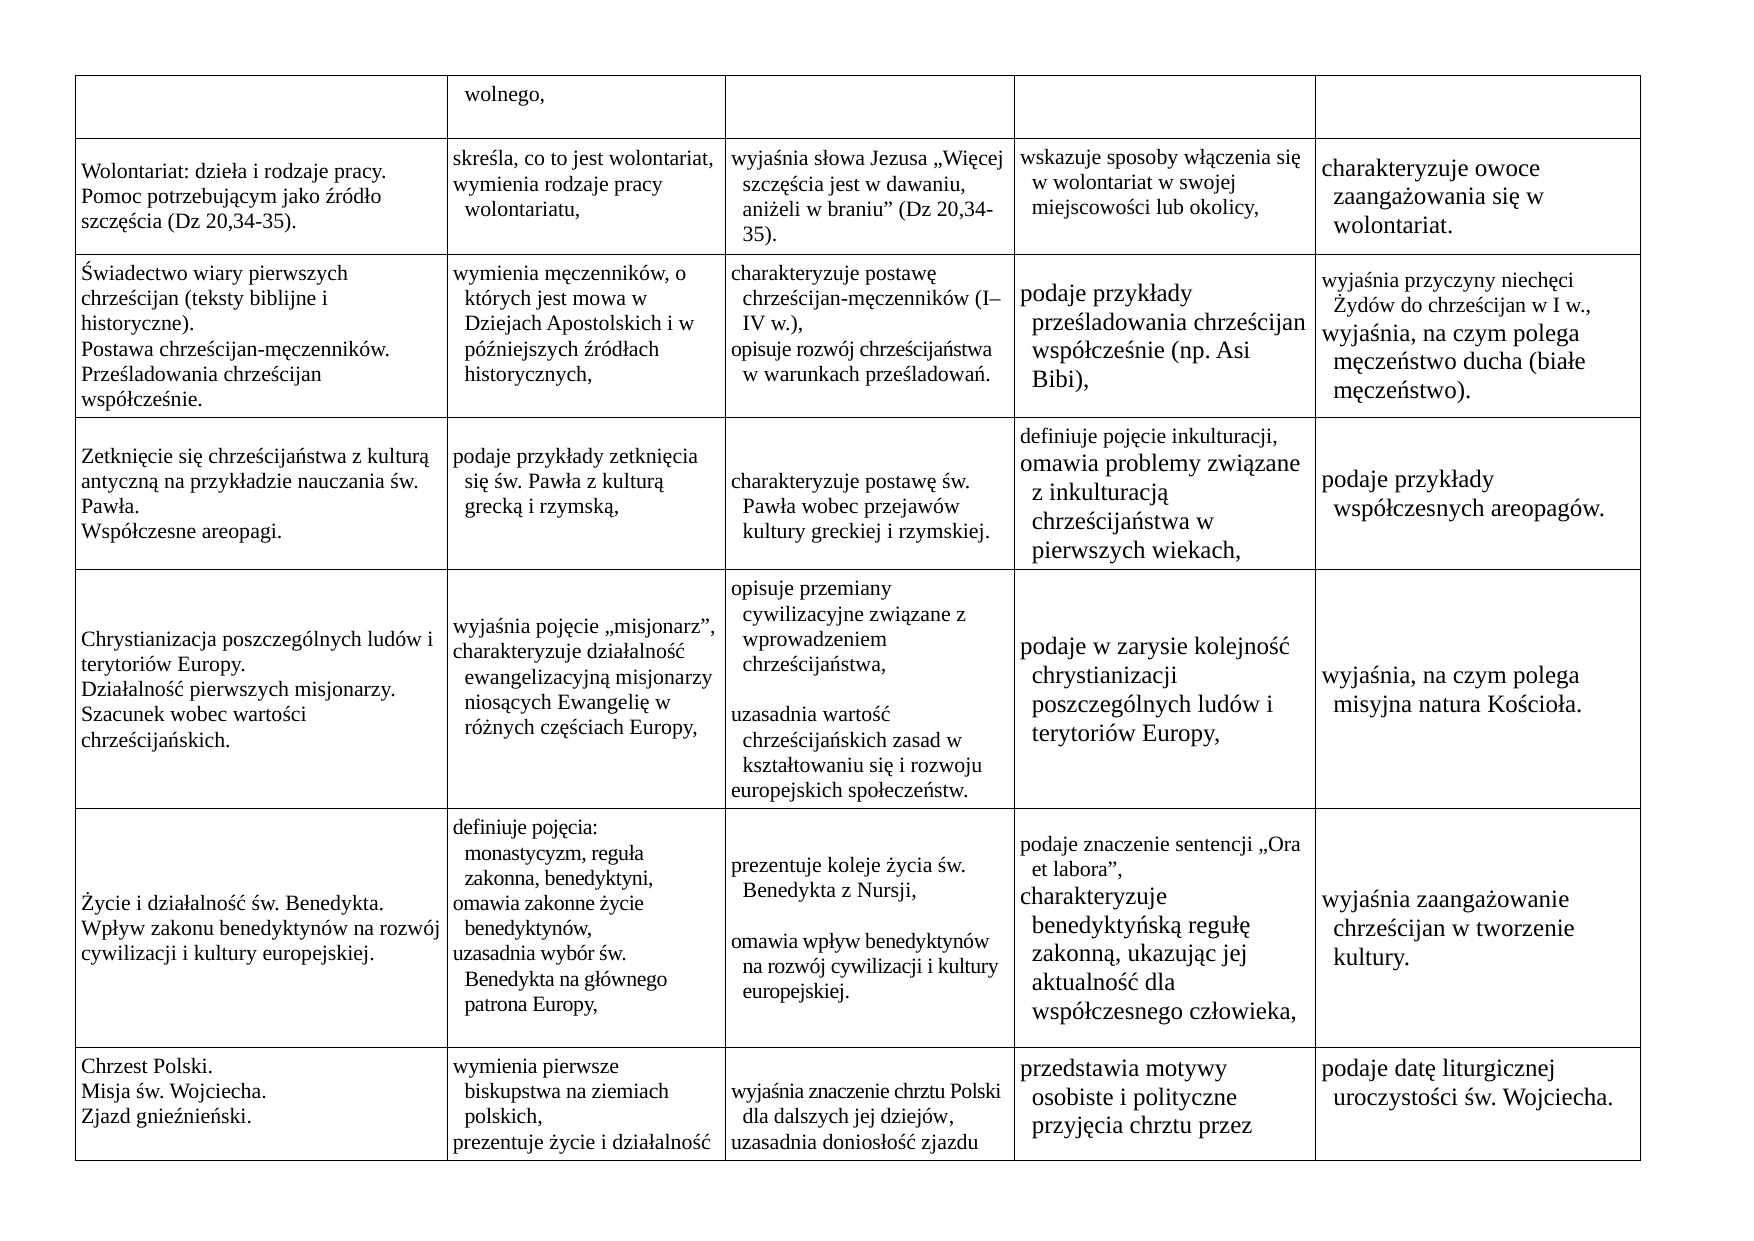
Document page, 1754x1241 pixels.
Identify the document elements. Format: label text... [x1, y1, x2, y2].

table_cell charakteryzuje postawę św. Pawła wobec przejawów kultury greckiej i rzymskiej. [726, 418, 1014, 569]
table_cell definiuje pojęcie inkulturacji, omawia problemy związane z inkulturacją chrześcijaństwa w pierwszych wiekach, [1015, 418, 1315, 569]
table_cell podaje w zarysie kolejność chrystianizacji poszczególnych ludów i terytoriów Europy, [1015, 570, 1315, 808]
table_cell wyjaśnia zaangażowanie chrześcijan w tworzenie kultury. [1316, 809, 1640, 1047]
table_cell Chrystianizacja poszczególnych ludów i terytoriów Europy. Działalność pierwszych misjonarzy. Szacunek wobec wartości chrześcijańskich. [76, 570, 447, 808]
table_cell wskazuje sposoby włączenia się w wolontariat w swojej miejscowości lub okolicy, [1015, 139, 1315, 254]
table_cell Świadectwo wiary pierwszych chrześcijan (teksty biblijne i historyczne). Postawa chrześcijan-męczenników. Prześladowania chrześcijan współcześnie. [76, 255, 447, 417]
table_cell [1316, 76, 1640, 137]
table_cell podaje datę liturgicznej uroczystości św. Wojciecha. [1316, 1048, 1640, 1160]
table_cell wyjaśnia znaczenie chrztu Polski dla dalszych jej dziejów, uzasadnia doniosłość zjazdu [726, 1048, 1014, 1160]
table_cell [1015, 76, 1315, 137]
table_cell podaje przykłady zetknięcia się św. Pawła z kulturą grecką i rzymską, [448, 418, 725, 569]
table_cell Zetknięcie się chrześcijaństwa z kulturą antyczną na przykładzie nauczania św. Pawła. Współczesne areopagi. [76, 418, 447, 569]
table_cell charakteryzuje postawę chrześcijan-męczenników (I–IV w.), opisuje rozwój chrześcijaństwa w warunkach prześladowań. [726, 255, 1014, 417]
table_cell Życie i działalność św. Benedykta. Wpływ zakonu benedyktynów na rozwój cywilizacji i kultury europejskiej. [76, 809, 447, 1047]
table_cell charakteryzuje owoce zaangażowania się w wolontariat. [1316, 139, 1640, 254]
table_cell przedstawia motywy osobiste i polityczne przyjęcia chrztu przez [1015, 1048, 1315, 1160]
table_cell podaje przykłady prześladowania chrześcijan współcześnie (np. Asi Bibi), [1015, 255, 1315, 417]
table_cell wolnego, [448, 76, 725, 137]
table_cell Chrzest Polski. Misja św. Wojciecha. Zjazd gnieźnieński. [76, 1048, 447, 1160]
table_cell podaje przykłady współczesnych areopagów. [1316, 418, 1640, 569]
table_cell wyjaśnia, na czym polega misyjna natura Kościoła. [1316, 570, 1640, 808]
table_cell wymienia pierwsze biskupstwa na ziemiach polskich, prezentuje życie i działalność [448, 1048, 725, 1160]
table_cell [76, 76, 447, 137]
table_cell [726, 76, 1014, 137]
table_cell definiuje pojęcia: monastycyzm, reguła zakonna, benedyktyni, omawia zakonne życie benedyktynów, uzasadnia wybór św. Benedykta na głównego patrona Europy, [448, 809, 725, 1047]
table_cell prezentuje koleje życia św. Benedykta z Nursji, omawia wpływ benedyktynów na rozwój cywilizacji i kultury europejskiej. [726, 809, 1014, 1047]
table_cell wyjaśnia pojęcie „misjonarz”, charakteryzuje działalność ewangelizacyjną misjonarzy niosących Ewangelię w różnych częściach Europy, [448, 570, 725, 808]
table_cell wymienia męczenników, o których jest mowa w Dziejach Apostolskich i w późniejszych źródłach historycznych, [448, 255, 725, 417]
table_cell opisuje przemiany cywilizacyjne związane z wprowadzeniem chrześcijaństwa, uzasadnia wartość chrześcijańskich zasad w kształtowaniu się i rozwoju europejskich społeczeństw. [726, 570, 1014, 808]
table_cell skreśla, co to jest wolontariat, wymienia rodzaje pracy wolontariatu, [448, 139, 725, 254]
table_cell Wolontariat: dzieła i rodzaje pracy. Pomoc potrzebującym jako źródło szczęścia (Dz 20,34-35). [76, 139, 447, 254]
table_cell podaje znaczenie sentencji „Ora et labora”, charakteryzuje benedyktyńską regułę zakonną, ukazując jej aktualność dla współczesnego człowieka, [1015, 809, 1315, 1047]
table_cell wyjaśnia słowa Jezusa „Więcej szczęścia jest w dawaniu, aniżeli w braniu” (Dz 20,34-35). [726, 139, 1014, 254]
table_cell wyjaśnia przyczyny niechęci Żydów do chrześcijan w I w., wyjaśnia, na czym polega męczeństwo ducha (białe męczeństwo). [1316, 255, 1640, 417]
